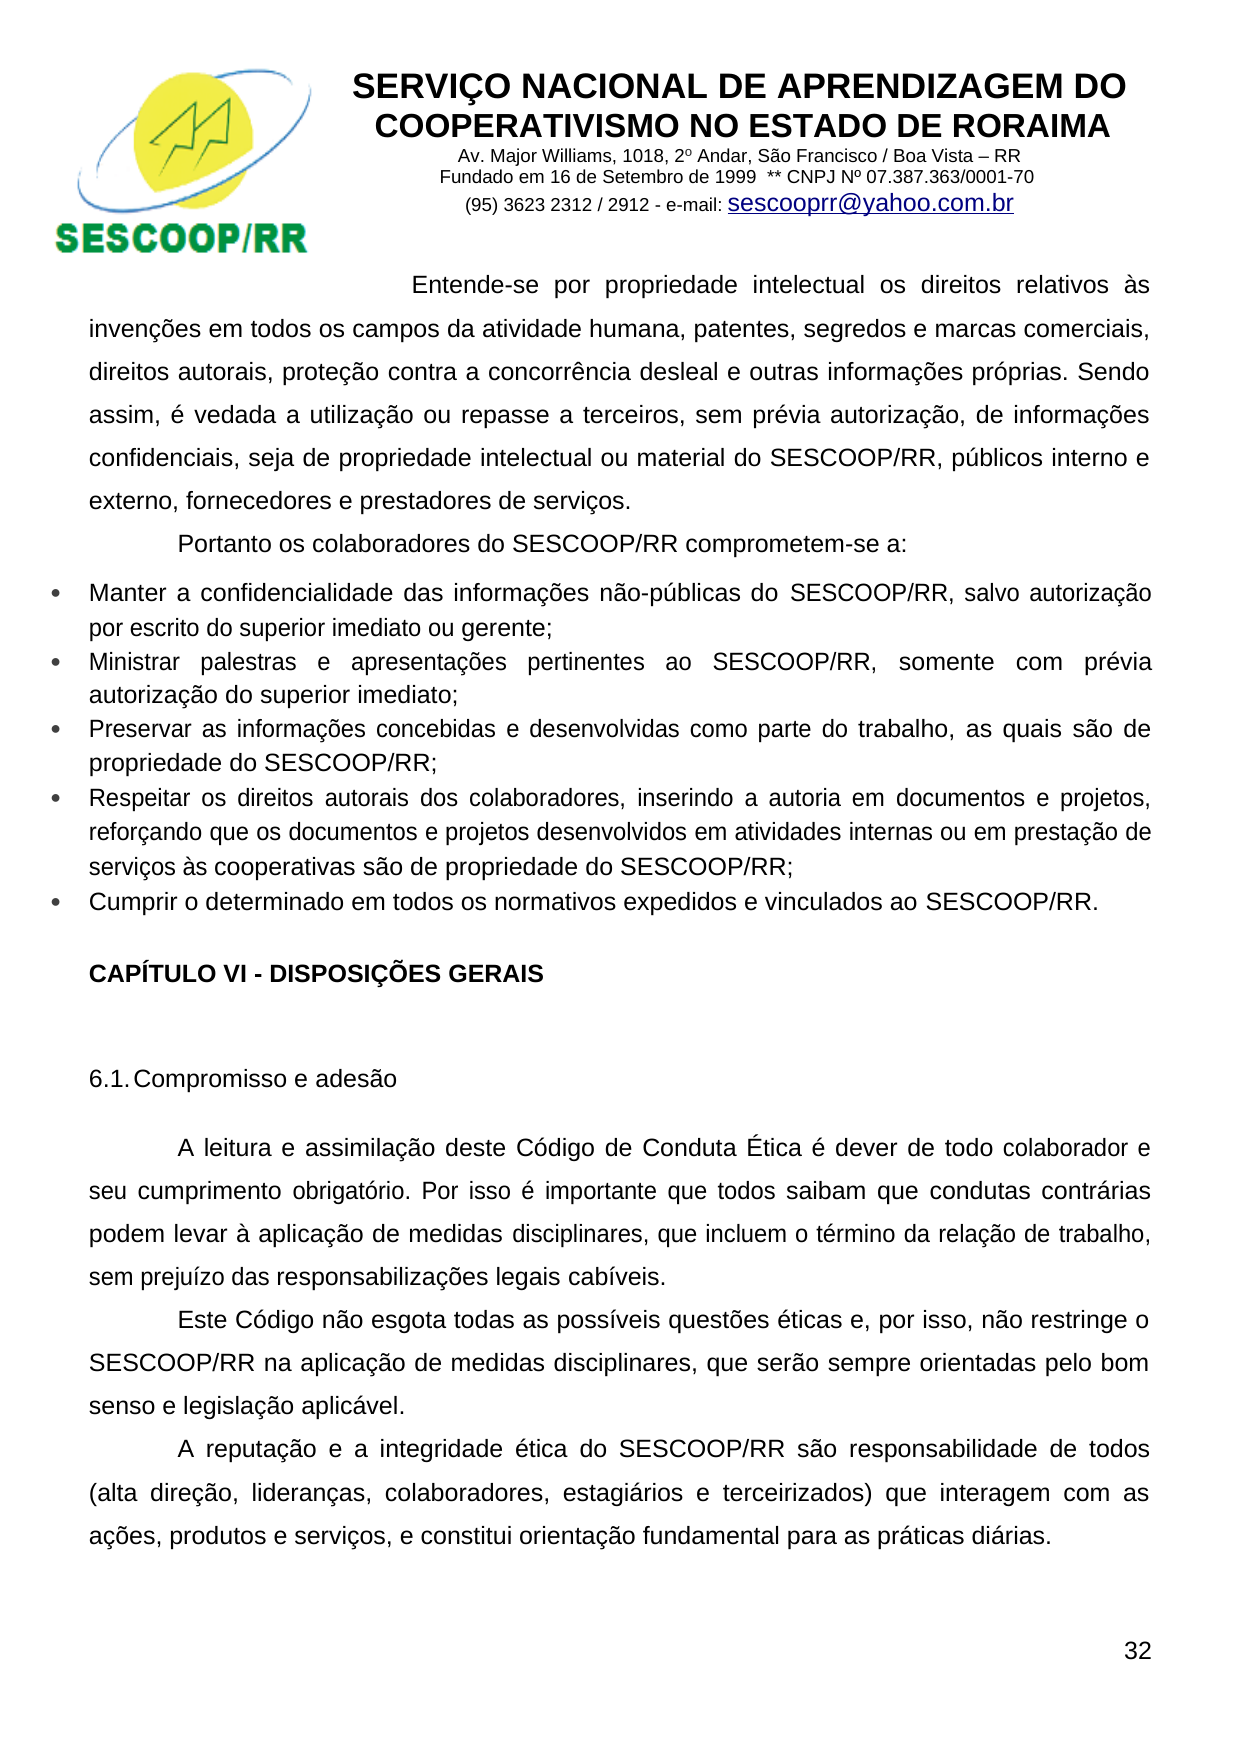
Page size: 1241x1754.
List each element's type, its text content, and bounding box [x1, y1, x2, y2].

text Portanto os colaboradores do SESCOOP/RR comprometem-se a: [89, 529, 1152, 558]
list Manter a confidencialidade das informações não-públicas do SESCOOP/RR, salvo autorização por escrito do superior imediato ou gerente; [52, 578, 1152, 641]
list Respeitar os direitos autorais dos colaboradores, inserindo a autoria em documentos e projetos, reforçando que os documentos e projetos desenvolvidos em atividades internas ou em prestação de serviços às cooperativas são de propriedade do SESCOOP/RR; [52, 783, 1152, 881]
list Preservar as informações concebidas e desenvolvidas como parte do trabalho, as quais são de propriedade do SESCOOP/RR; [52, 714, 1152, 777]
list Cumprir o determinado em todos os normativos expedidos e vinculados ao SESCOOP/RR. [52, 887, 1152, 916]
text A leitura e assimilação deste Código de Conduta Ética é dever de todo colaborador e seu cumprimento obrigatório. Por isso é importante que todos saibam que condutas contrárias podem levar à aplicação de medidas disciplinares, que incluem o término da relação de trabalho, sem prejuízo das responsabilizações legais cabíveis. [89, 1132, 1152, 1291]
list Ministrar palestras e apresentações pertinentes ao SESCOOP/RR, somente com prévia autorização do superior imediato; [52, 647, 1152, 709]
text Este Código não esgota todas as possíveis questões éticas e, por isso, não restringe o SESCOOP/RR na aplicação de medidas disciplinares, que serão sempre orientadas pelo bom senso e legislação aplicável. [89, 1305, 1152, 1420]
subtitle CAPÍTULO VI - DISPOSIÇÕES GERAIS [89, 959, 1152, 987]
text A reputação e a integridade ética do SESCOOP/RR são responsabilidade de todos (alta direção, lideranças, colaboradores, estagiários e terceirizados) que interagem com as ações, produtos e serviços, e constitui orientação fundamental para as práticas diárias. [89, 1434, 1152, 1549]
list Compromisso e adesão [89, 1064, 1152, 1093]
text Entende-se por propriedade intelectual os direitos relativos às invenções em todos os campos da atividade humana, patentes, segredos e marcas comerciais, direitos autorais, proteção contra a concorrência desleal e outras informações próprias. Sendo assim, é vedada a utilização ou repasse a terceiros, sem prévia autorização, de informações confidenciais, seja de propriedade intelectual ou material do SESCOOP/RR, públicos interno e externo, fornecedores e prestadores de serviços. [89, 256, 1152, 515]
